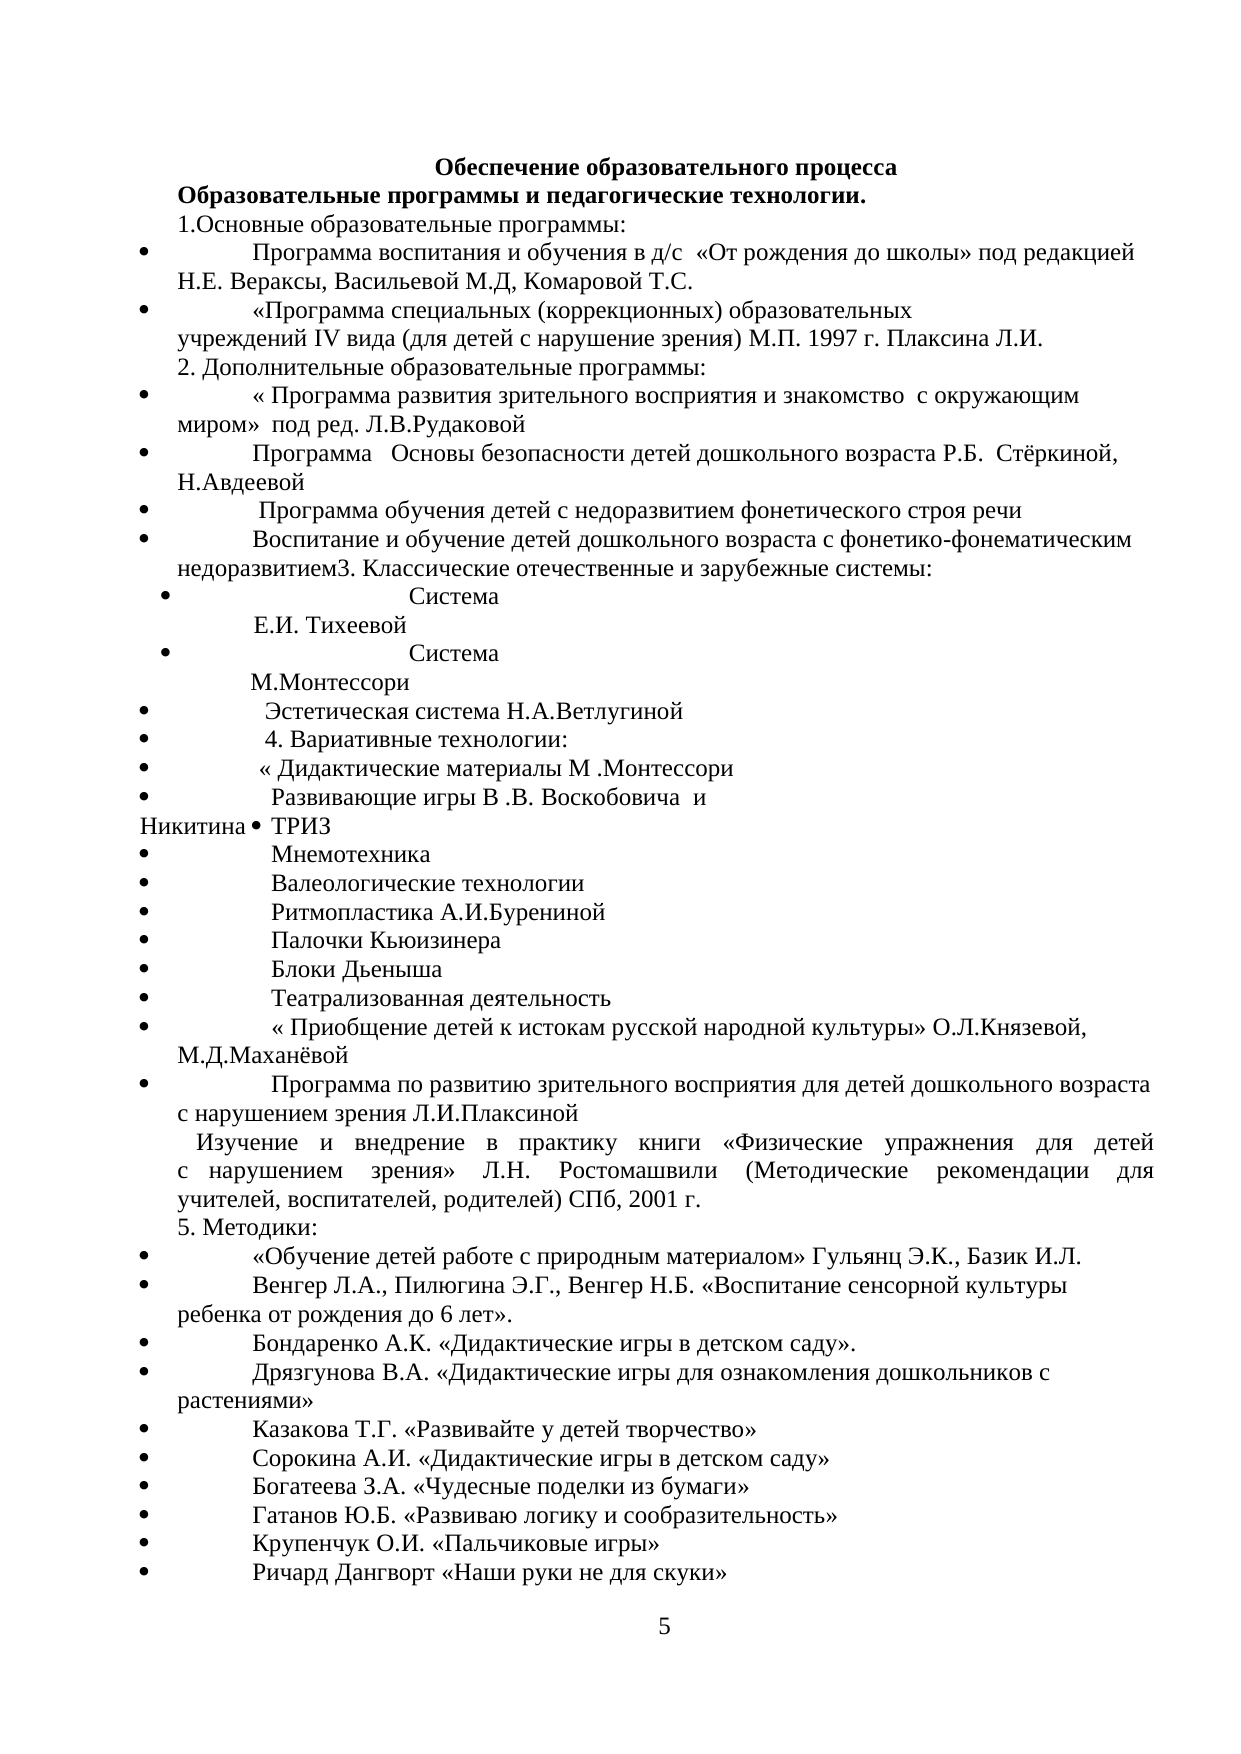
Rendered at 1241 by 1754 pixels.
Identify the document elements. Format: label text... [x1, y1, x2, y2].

text  Развивающие игры В .В. Воскобовича и Никитина  ТРИЗ [139, 782, 804, 839]
text  Бондаренко А.К. «Дидактические игры в детском саду». [139, 1328, 1154, 1357]
text  « Программа развития зрительного восприятия и знакомство с окружающим миром» под ред. Л.В.Рудаковой [139, 381, 1083, 438]
text  Мнемотехника [139, 839, 1154, 868]
text Изучение и внедрение в практику книги «Физические упражнения для детей с нарушением зрения» Л.Н. Ростомашвили (Методические рекомендации для учителей, воспитателей, родителей) СПб, 2001 г. [177, 1127, 1154, 1212]
text 5. Методики: [177, 1212, 1154, 1241]
text  Театрализованная деятельность [139, 983, 1154, 1012]
text Обеспечение образовательного процесса Образовательные программы и педагогические технологии. 1.Основные образовательные программы: [177, 152, 900, 237]
text  Эстетическая система Н.А.Ветлугиной [139, 696, 1154, 724]
text  Программа обучения детей с недоразвитием фонетического строя речи [139, 495, 1154, 524]
text  Валеологические технологии [139, 868, 1154, 897]
text ребенка от рождения до 6 лет». [177, 1299, 1154, 1328]
text 5 [658, 1611, 1154, 1640]
text Система Е.И. Тихеевой Система М.Монтессори [136, 581, 523, 696]
text  Казакова Т.Г. «Развивайте у детей творчество» [139, 1414, 1154, 1443]
text  4. Вариативные технологии: [139, 724, 919, 753]
text  Блоки Дьеныша [139, 954, 1154, 983]
text  « Приобщение детей к истокам русской народной культуры» О.Л.Князевой, М.Д.Маханёвой [139, 1012, 1089, 1069]
text  «Обучение детей работе с природным материалом» Гульянц Э.К., Базик И.Л.  Венгер Л.А., Пилюгина Э.Г., Венгер Н.Б. «Воспитание сенсорной культуры [139, 1241, 1084, 1299]
text  Программа по развитию зрительного восприятия для детей дошкольного возраста с нарушением зрения Л.И.Плаксиной [139, 1069, 1154, 1127]
text  Ричард Дангворт «Наши руки не для скуки» [139, 1557, 1154, 1586]
text  Гатанов Ю.Б. «Развиваю логику и сообразительность»  Крупенчук О.И. «Пальчиковые игры» [139, 1500, 842, 1557]
text  Воспитание и обучение детей дошкольного возраста с фонетико-фонематическим недоразвитием3. Классические отечественные и зарубежные системы: [139, 524, 1136, 581]
text  « Дидактические материалы М .Монтессори [139, 753, 1154, 782]
text  Программа воспитания и обучения в д/с «От рождения до школы» под редакцией Н.Е. Вераксы, Васильевой М.Д, Комаровой Т.С. [139, 237, 1137, 295]
text  Программа Основы безопасности детей дошкольного возраста Р.Б. Стёркиной, Н.Авдеевой [139, 438, 1122, 495]
text  Дрязгунова В.А. «Дидактические игры для ознакомления дошкольников с растениями» [139, 1357, 1052, 1414]
text  «Программа специальных (коррекционных) образовательных учреждений IV вида (для детей с нарушение зрения) М.П. 1997 г. Плаксина Л.И. 2. Дополнительные образовательные программы: [139, 295, 1046, 381]
text  Сорокина А.И. «Дидактические игры в детском саду»  Богатеева З.А. «Чудесные поделки из бумаги» [139, 1443, 834, 1500]
text  Ритмопластика А.И.Бурениной  Палочки Кьюизинера [139, 897, 610, 954]
